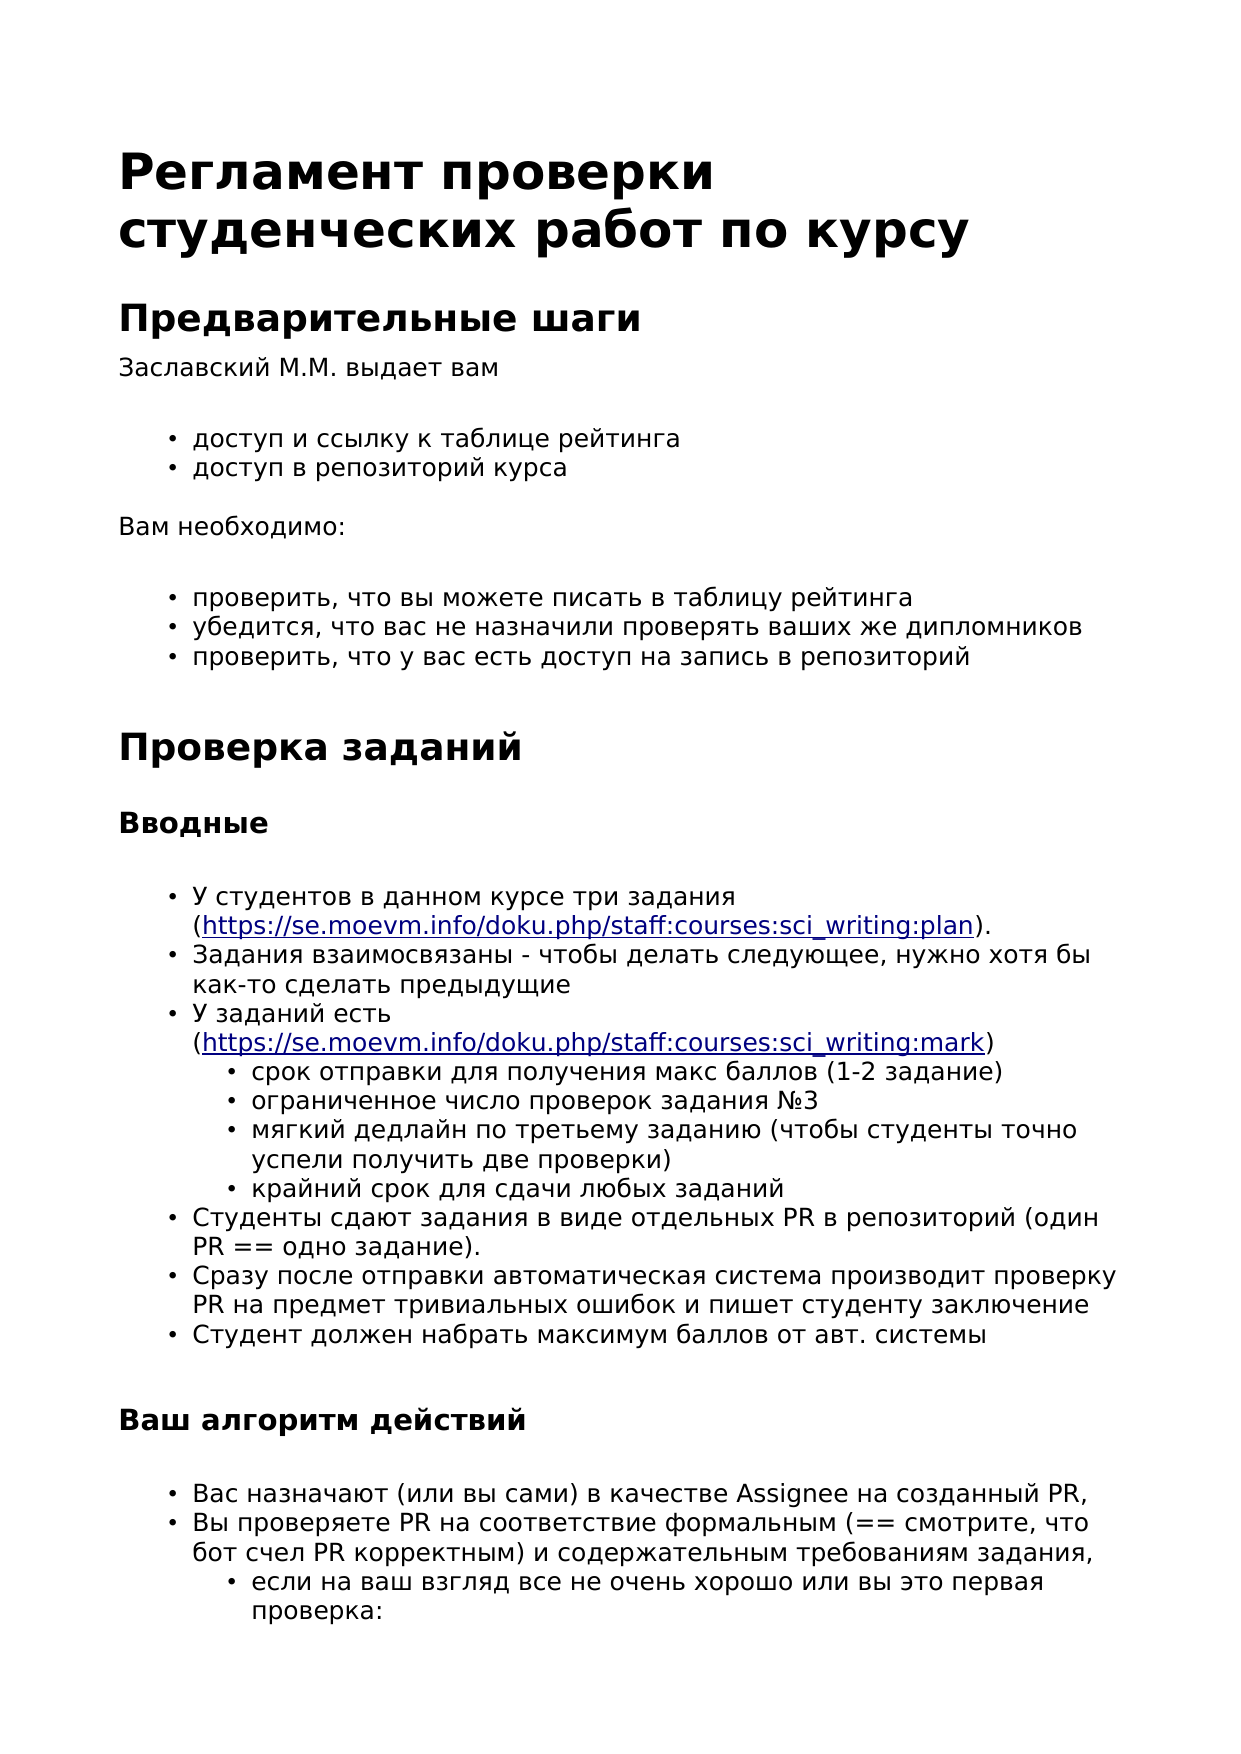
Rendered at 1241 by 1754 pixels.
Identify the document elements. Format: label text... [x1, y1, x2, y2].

list Студенты сдают задания в виде отдельных PR в репозиторий (один PR == одно задание). [177, 1203, 1122, 1262]
list если на ваш взгляд все не очень хорошо или вы это первая проверка: [236, 1567, 1122, 1625]
list Сразу после отправки автоматическая система производит проверку PR на предмет тривиальных ошибок и пишет студенту заключение [177, 1262, 1122, 1320]
list Вас назначают (или вы сами) в качестве Assignee на созданный PR, [177, 1479, 1122, 1509]
list Студент должен набрать максимум баллов от авт. системы [177, 1320, 1122, 1349]
list Задания взаимосвязаны - чтобы делать следующее, нужно хотя бы как-то сделать предыдущие [177, 941, 1122, 999]
subtitle Проверка заданий [118, 725, 1122, 769]
subtitle Регламент проверки студенческих работ по курсу [118, 143, 1122, 259]
list ограниченное число проверок задания №3 [236, 1087, 1122, 1116]
list доступ и ссылку к таблице рейтинга [177, 424, 1122, 453]
subtitle Предварительные шаги [118, 297, 1122, 341]
list проверить, что у вас есть доступ на запись в репозиторий [177, 642, 1122, 671]
subtitle Ваш алгоритм действий [118, 1403, 1122, 1437]
list мягкий дедлайн по третьему заданию (чтобы студенты точно успели получить две проверки) [236, 1116, 1122, 1174]
list убедится, что вас не назначили проверять ваших же дипломников [177, 612, 1122, 642]
list проверить, что вы можете писать в таблицу рейтинга [177, 583, 1122, 612]
list срок отправки для получения макс баллов (1-2 задание) [236, 1057, 1122, 1087]
list У заданий есть (https://se.moevm.info/doku.php/staff:courses:sci_writing:mark) [177, 999, 1122, 1057]
text Заславский М.М. выдает вам [118, 353, 1122, 382]
subtitle Вводные [118, 806, 1122, 840]
text Вам необходимо: [118, 512, 1122, 541]
list крайний срок для сдачи любых заданий [236, 1174, 1122, 1203]
list Вы проверяете PR на соответствие формальным (== смотрите, что бот счел PR корректным) и содержательным требованиям задания, [177, 1509, 1122, 1567]
list доступ в репозиторий курса [177, 453, 1122, 483]
list У студентов в данном курсе три задания (https://se.moevm.info/doku.php/staff:courses:sci_writing:plan). [177, 882, 1122, 941]
